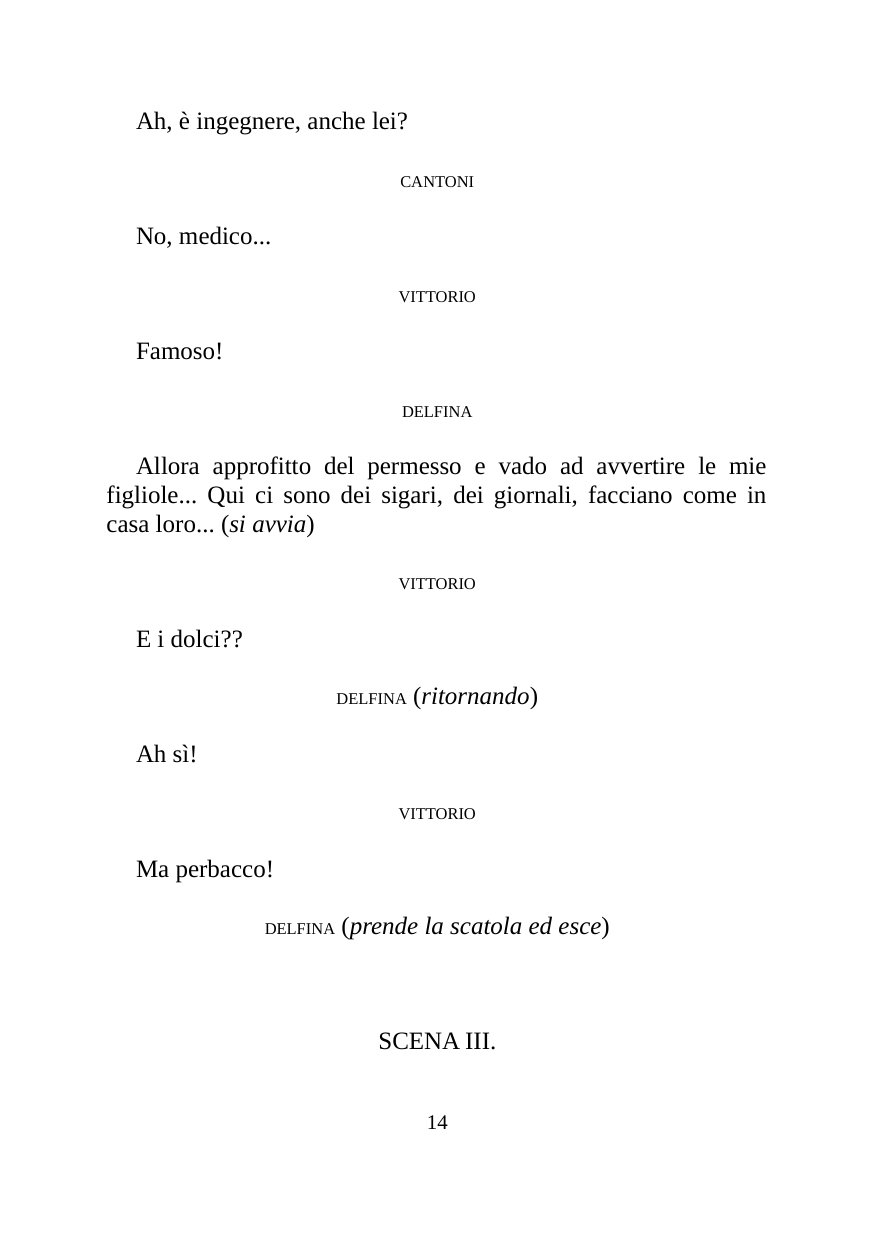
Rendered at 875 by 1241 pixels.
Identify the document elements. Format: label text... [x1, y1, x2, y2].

text Ah sì! [106, 739, 768, 767]
text delfina (prende la scatola ed esce) [106, 911, 768, 940]
text No, medico... [106, 221, 768, 250]
text cantoni [106, 164, 768, 192]
text E i dolci?? [106, 624, 768, 652]
text Ma perbacco! [106, 854, 768, 882]
text vittorio [106, 796, 768, 825]
text delfina (ritornando) [106, 681, 768, 710]
text Famoso! [106, 336, 768, 365]
text SCENA III. [106, 1026, 768, 1055]
text delfina [106, 394, 768, 422]
text Allora approfitto del permesso e vado ad avvertire le mie figliole... Qui ci sono dei sigari, dei giornali, facciano come in casa loro... (si avvia) [106, 451, 768, 537]
text vittorio [106, 279, 768, 307]
text vittorio [106, 566, 768, 595]
text Ah, è ingegnere, anche lei? [106, 106, 768, 135]
